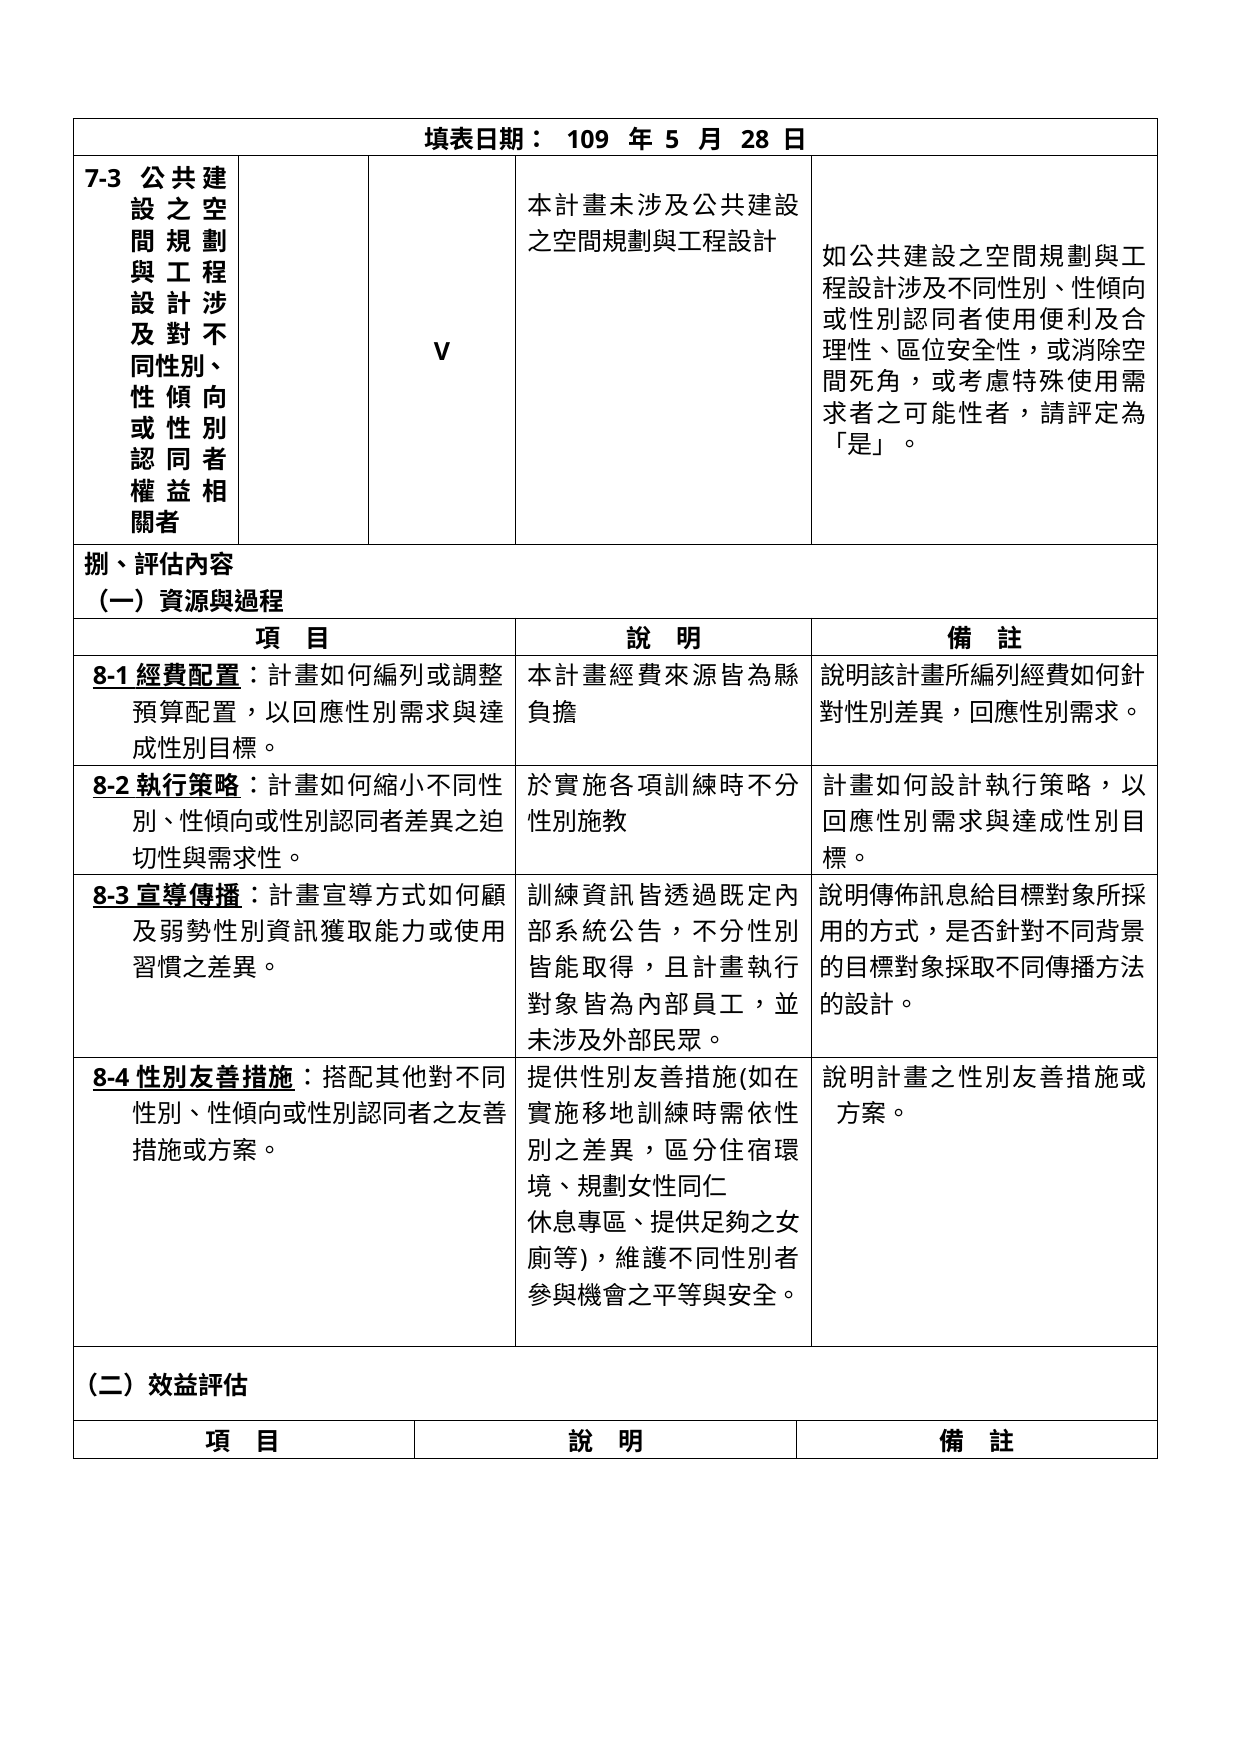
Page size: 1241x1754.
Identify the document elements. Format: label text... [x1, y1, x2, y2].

table_header (附表二) 花蓮縣政府性別影響評估檢視表（先期作業計畫） 【第一部分】：本部分由機關人員填寫 【第三部分－評估結果】：本部分由機關人員填寫 [1158, 118, 1194, 1459]
table_cell V [369, 156, 515, 544]
table_cell 說 明 [415, 1421, 796, 1458]
table_cell 8-1經費配置：計畫如何編列或調整預算配置，以回應性別需求與達成性別目標。 [74, 656, 515, 764]
table_cell 於實施各項訓練時不分性別施教 [516, 766, 811, 874]
table_cell （二）效益評估 [74, 1347, 1157, 1420]
table_cell 項 目 [74, 1421, 414, 1458]
table_cell 項 目 [74, 619, 515, 655]
table_cell 計畫如何設計執行策略，以回應性別需求與達成性別目標。 [812, 766, 1157, 874]
table_cell 8-3宣導傳播：計畫宣導方式如何顧及弱勢性別資訊獲取能力或使用習慣之差異。 [74, 875, 515, 1057]
table_cell 如公共建設之空間規劃與工程設計涉及不同性別、性傾向或性別認同者使用便利及合理性、區位安全性，或消除空間死角，或考慮特殊使用需求者之可能性者，請評定為「是」。 [812, 156, 1157, 544]
table_header 填表日期： 109 年 5 月 28 日 [74, 119, 1157, 155]
table_cell 8-4性別友善措施：搭配其他對不同性別、性傾向或性別認同者之友善措施或方案。 [74, 1058, 515, 1346]
table_cell 本計畫經費來源皆為縣負擔 [516, 656, 811, 764]
table_cell 說明計畫之性別友善措施或方案。 [812, 1058, 1157, 1346]
table_cell 捌、評估內容 （一）資源與過程 [74, 545, 1157, 617]
table_cell 提供性別友善措施(如在實施移地訓練時需依性別之差異，區分住宿環境、規劃女性同仁 休息專區、提供足夠之女廁等)，維護不同性別者參與機會之平等與安全。 [516, 1058, 811, 1346]
table_cell 本計畫未涉及公共建設之空間規劃與工程設計 [516, 156, 811, 544]
table_cell 說 明 [516, 619, 811, 655]
table_cell 備 註 [797, 1421, 1157, 1458]
table_cell 備 註 [812, 619, 1157, 655]
table_cell [239, 156, 368, 544]
table_cell 7-3 公共建設之空間規劃與工程設計涉及對不同性別、性傾向或性別認同者權益相關者 [74, 156, 238, 544]
table_cell 說明該計畫所編列經費如何針對性別差異，回應性別需求。 [812, 656, 1157, 764]
table_cell 8-2執行策略：計畫如何縮小不同性別、性傾向或性別認同者差異之迫切性與需求性。 [74, 766, 515, 874]
table_cell 說明傳佈訊息給目標對象所採用的方式，是否針對不同背景的目標對象採取不同傳播方法的設計。 [812, 875, 1157, 1057]
table_cell 訓練資訊皆透過既定內部系統公告，不分性別皆能取得，且計畫執行對象皆為內部員工，並未涉及外部民眾。 [516, 875, 811, 1057]
